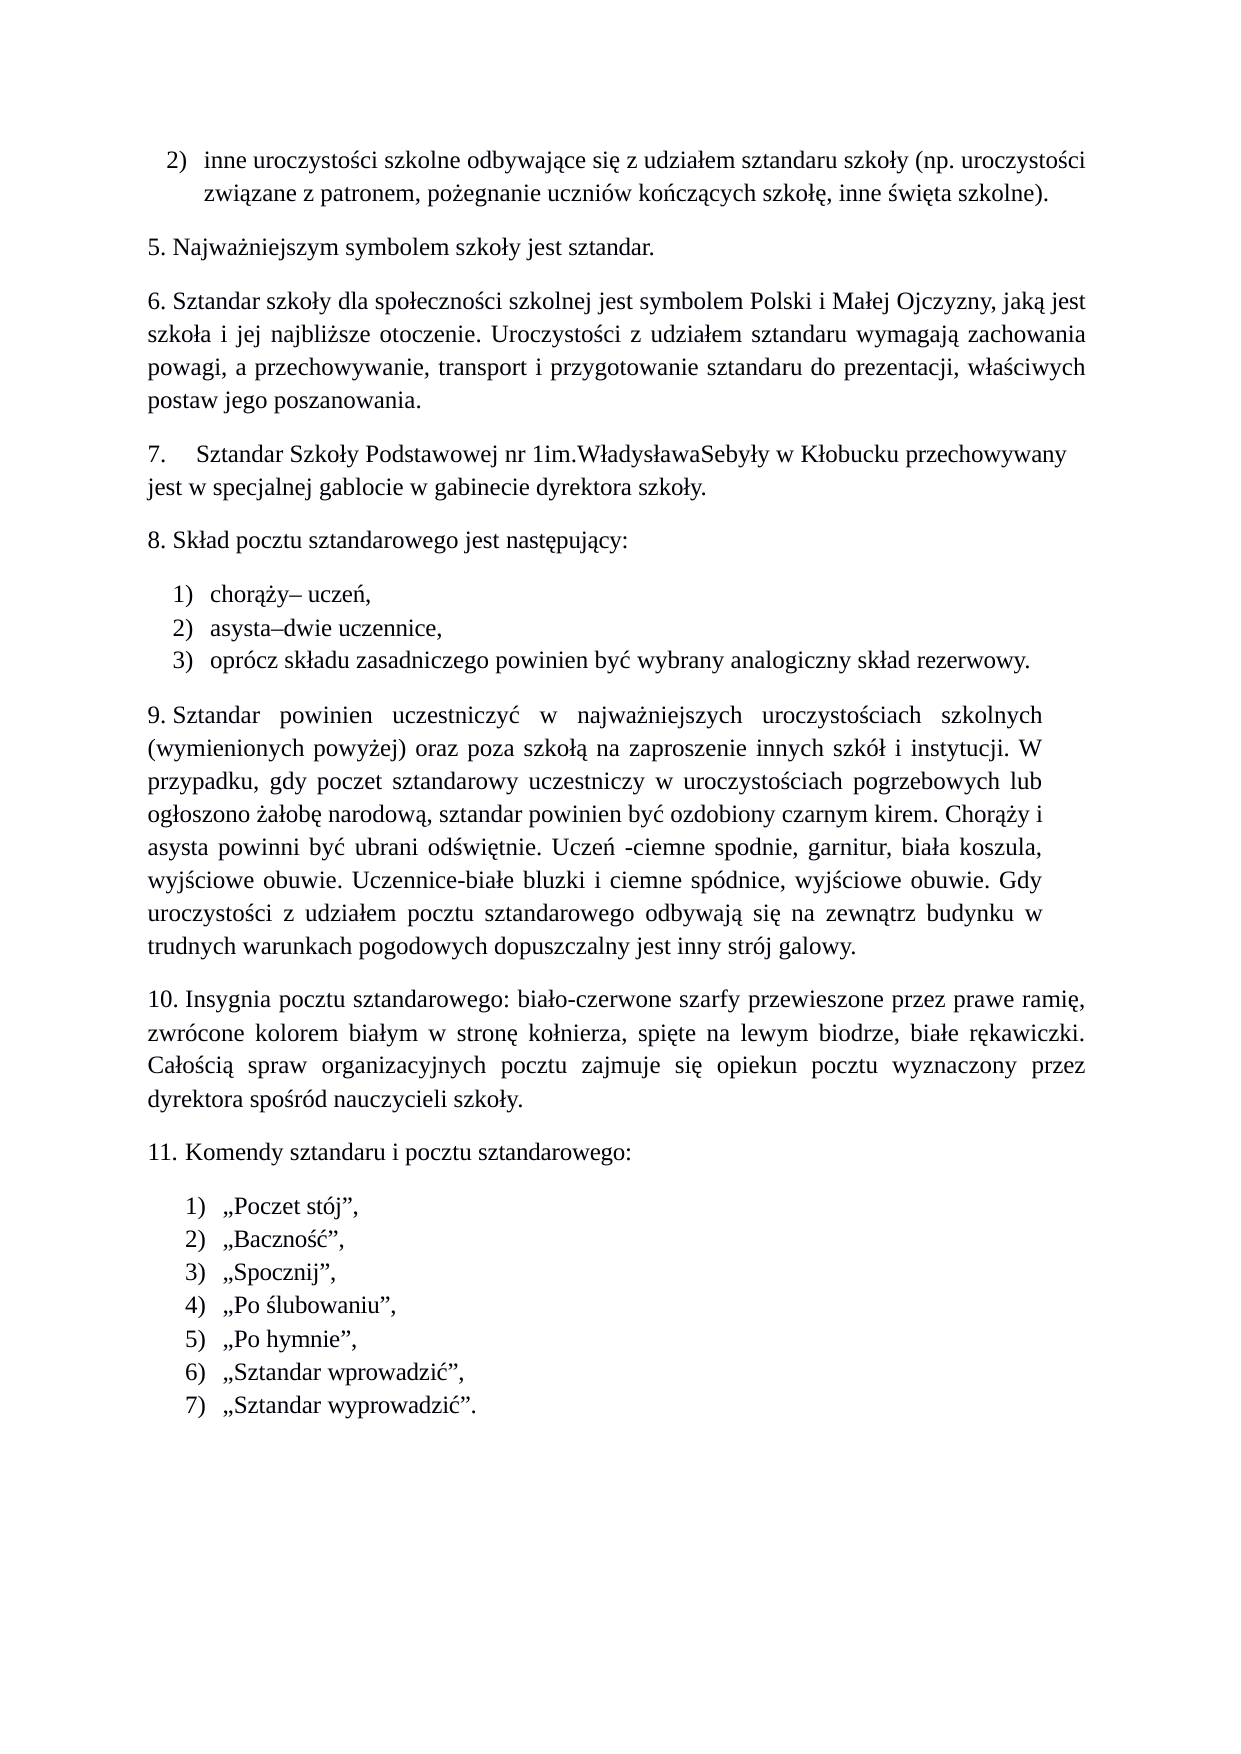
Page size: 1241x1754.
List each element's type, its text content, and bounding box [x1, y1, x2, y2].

list „Sztandar wprowadzić”, [185, 1357, 1178, 1386]
list Insygnia pocztu sztandarowego: biało-czerwone szarfy przewieszone przez prawe ramię, zwrócone kolorem białym w stronę kołnierza, spięte na lewym biodrze, białe rękawiczki. Całością spraw organizacyjnych pocztu zajmuje się opiekun pocztu wyznaczony przez dyrektora spośród nauczycieli szkoły. [147, 984, 1086, 1112]
list Komendy sztandaru i pocztu sztandarowego: [147, 1137, 1178, 1166]
list oprócz składu zasadniczego powinien być wybrany analogiczny skład rezerwowy. [172, 646, 1178, 674]
list asysta–dwie uczennice, [172, 613, 1178, 641]
list „Spocznij”, [185, 1257, 1178, 1286]
list Sztandar Szkoły Podstawowej nr 1im.WładysławaSebyły w Kłobucku przechowywany [147, 439, 1178, 467]
list Sztandar szkoły dla społeczności szkolnej jest symbolem Polski i Małej Ojczyzny, jaką jest szkoła i jej najbliższe otoczenie. Uroczystości z udziałem sztandaru wymagają zachowania powagi, a przechowywanie, transport i przygotowanie sztandaru do prezentacji, właściwych postaw jego poszanowania. [147, 286, 1087, 414]
list „Po hymnie”, [185, 1324, 1178, 1352]
list „Sztandar wyprowadzić”. [185, 1390, 1178, 1418]
list „Po ślubowaniu”, [185, 1290, 1178, 1319]
list inne uroczystości szkolne odbywające się z udziałem sztandaru szkoły (np. uroczystości związane z patronem, pożegnanie uczniów kończących szkołę, inne święta szkolne). [166, 145, 1086, 207]
text jest w specjalnej gablocie w gabinecie dyrektora szkoły. [147, 472, 1178, 500]
list Sztandar powinien uczestniczyć w najważniejszych uroczystościach szkolnych (wymienionych powyżej) oraz poza szkołą na zaproszenie innych szkół i instytucji. W przypadku, gdy poczet sztandarowy uczestniczy w uroczystościach pogrzebowych lub ogłoszono żałobę narodową, sztandar powinien być ozdobiony czarnym kirem. Chorąży i asysta powinni być ubrani odświętnie. Uczeń -ciemne spodnie, garnitur, biała koszula, wyjściowe obuwie. Uczennice-białe bluzki i ciemne spódnice, wyjściowe obuwie. Gdy uroczystości z udziałem pocztu sztandarowego odbywają się na zewnątrz budynku w trudnych warunkach pogodowych dopuszczalny jest inny strój galowy. [147, 700, 1043, 959]
list „Poczet stój”, [185, 1191, 1178, 1220]
list chorąży– uczeń, [172, 579, 1178, 608]
list „Baczność”, [185, 1224, 1178, 1253]
list Skład pocztu sztandarowego jest następujący: [147, 526, 1178, 554]
list Najważniejszym symbolem szkoły jest sztandar. [147, 232, 1178, 261]
